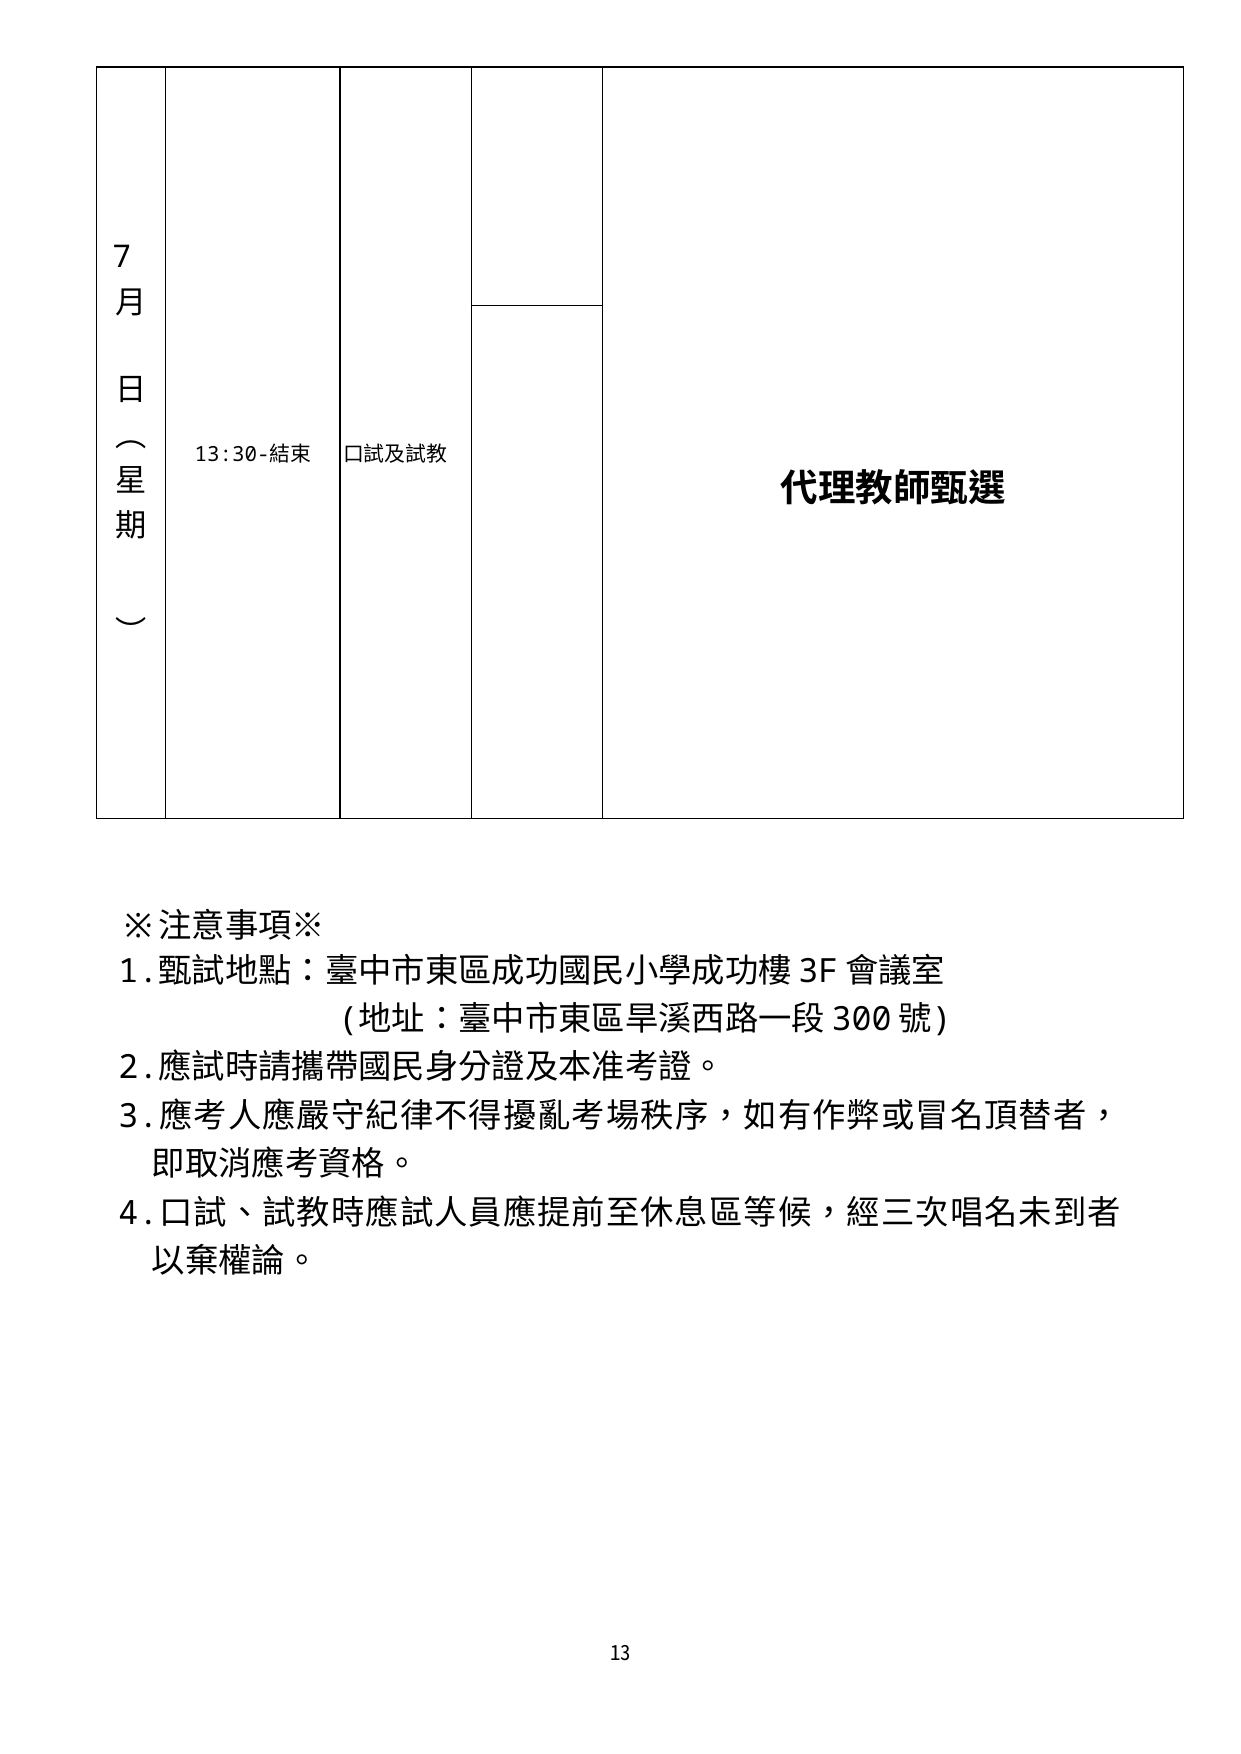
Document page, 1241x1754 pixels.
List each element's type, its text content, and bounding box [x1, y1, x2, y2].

text (地址：臺中市東區旱溪西路一段300號) [118, 992, 1122, 1040]
text 4.口試、試教時應試人員應提前至休息區等候，經三次唱名未到者以棄權論。 [118, 1185, 1122, 1282]
text 1.甄試地點：臺中市東區成功國民小學成功樓3F會議室 [118, 943, 1122, 992]
table_cell [472, 306, 602, 817]
text 2.應試時請攜帶國民身分證及本准考證。 [118, 1040, 1122, 1089]
text ※注意事項※ [118, 881, 1122, 943]
table_cell 口試及試教 [341, 68, 471, 817]
table_cell 7 月 日 ︵ 星 期 ︶ [97, 68, 165, 817]
table_cell 13:30-結束 [166, 68, 339, 817]
text 3.應考人應嚴守紀律不得擾亂考場秩序，如有作弊或冒名頂替者，即取消應考資格。 [118, 1089, 1122, 1185]
table_cell [472, 68, 602, 305]
table_header 臺中巿東區成功國小附設幼兒園 113學年度第一學期第 次 代理教師甄選 第 次招考 准考證號碼： 姓 名： [603, 68, 1183, 817]
